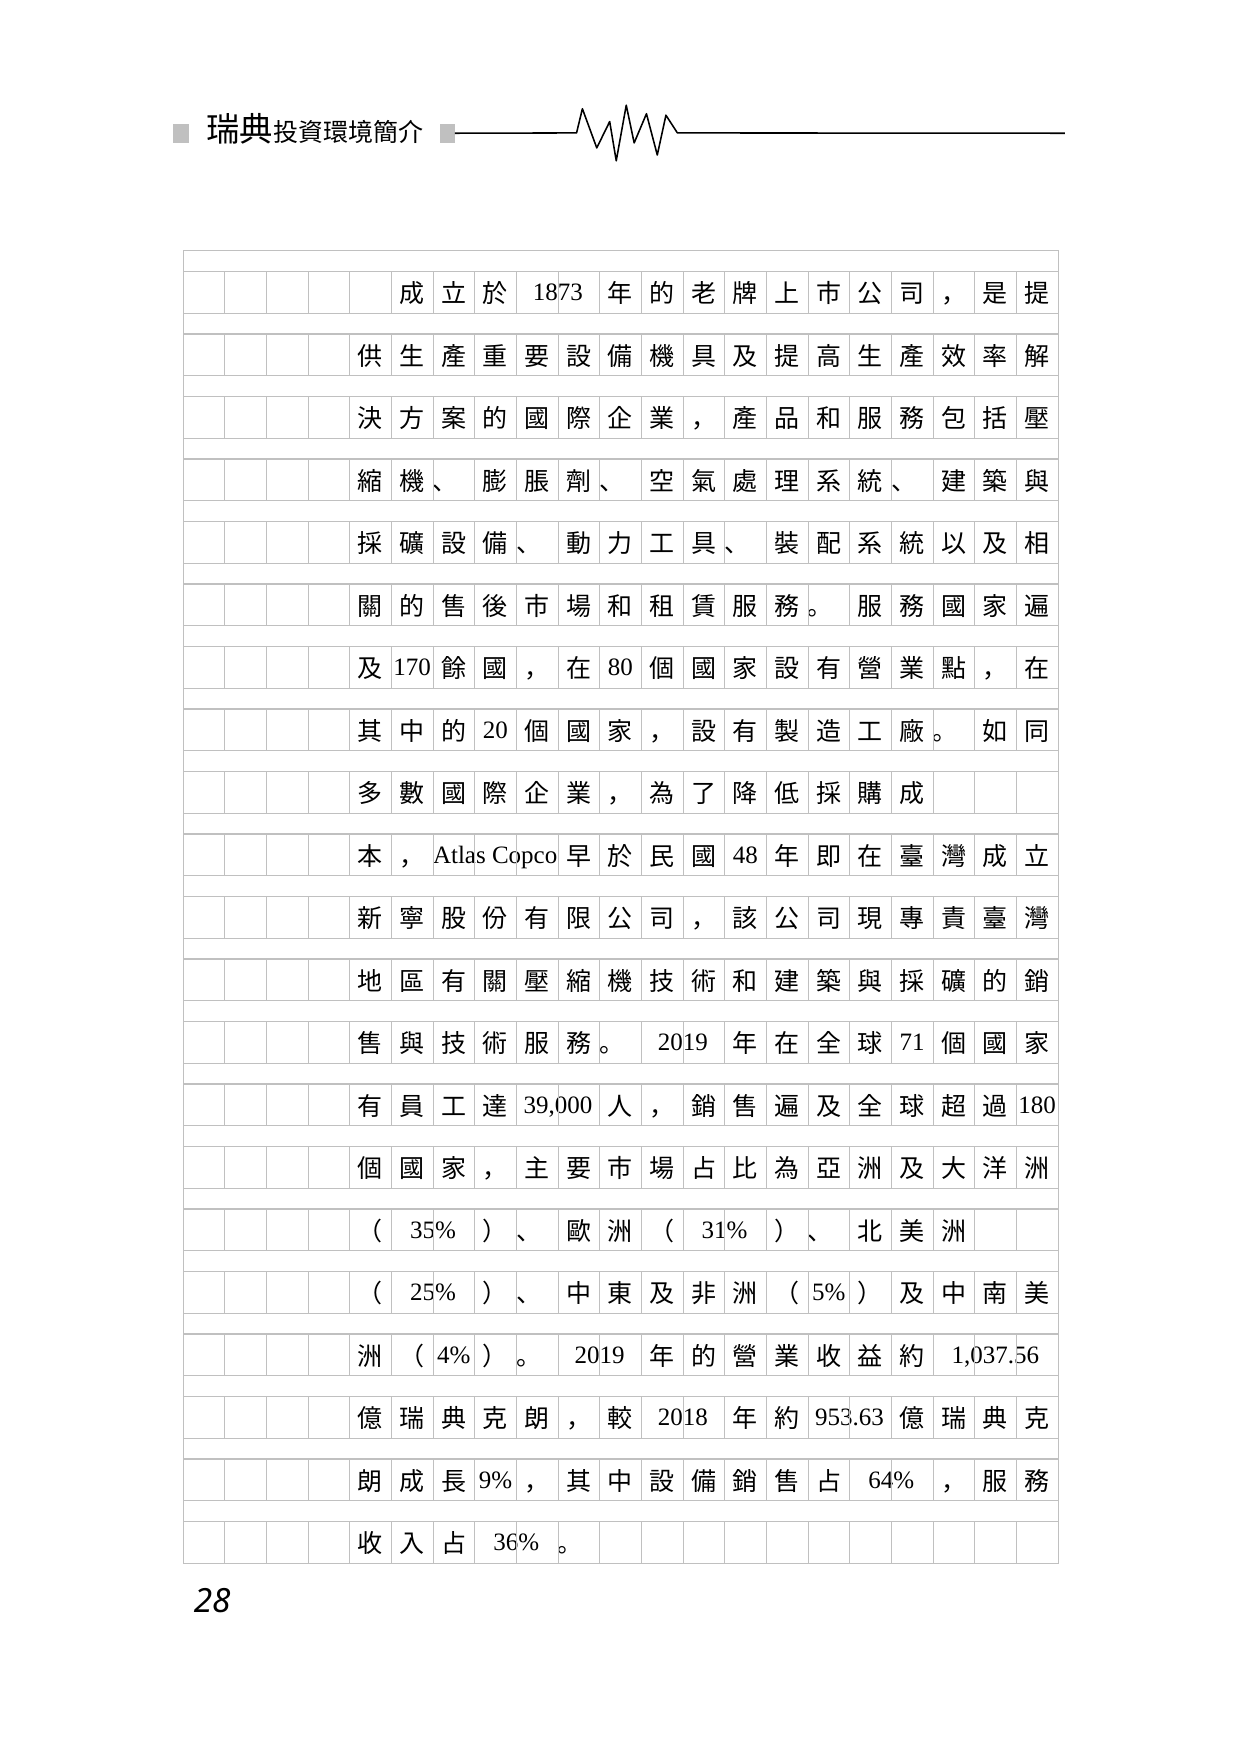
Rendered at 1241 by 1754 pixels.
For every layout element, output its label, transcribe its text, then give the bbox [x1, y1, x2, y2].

text 成立於1873年的老牌上市公司，是提供生產重要設備機具及提高生產效率解決方案的國際企業，產品和服務包括壓縮機、膨脹劑、空氣處理系統、建築與採礦設備、動力工具、裝配系統以及相關的售後市場和租賃服務。服務國家遍及170餘國，在80個國家設有營業點，在其中的20個國家，設有製造工廠。如同多數國際企業，為了降低採購成本，Atlas Copco早於民國48年即在臺灣成立新寧股份有限公司，該公司現專責臺灣地區有關壓縮機技術和建築與採礦的銷售與技術服務。2019年在全球71個國家有員工達39,000人，銷售遍及全球超過180個國家，主要市場占比為亞洲及大洋洲（35%）、歐洲（31%）、北美洲（25%）、中東及非洲（5%）及中南美洲（4%）。2019年的營業收益約1,037.56億瑞典克朗，較2018年約953.63億瑞典克朗成長9%，其中設備銷售占64%，服務收入占36%。 [330, 439, 1058, 458]
text 成立於1873年的老牌上市公司，是提供生產重要設備機具及提高生產效率解決方案的國際企業，產品和服務包括壓縮機、膨脹劑、空氣處理系統、建築與採礦設備、動力工具、裝配系統以及相關的售後市場和租賃服務。服務國家遍及170餘國，在80個國家設有營業點，在其中的20個國家，設有製造工廠。如同多數國際企業，為了降低採購成本，Atlas Copco早於民國48年即在臺灣成立新寧股份有限公司，該公司現專責臺灣地區有關壓縮機技術和建築與採礦的銷售與技術服務。2019年在全球71個國家有員工達39,000人，銷售遍及全球超過180個國家，主要市場占比為亞洲及大洋洲（35%）、歐洲（31%）、北美洲（25%）、中東及非洲（5%）及中南美洲（4%）。2019年的營業收益約1,037.56億瑞典克朗，較2018年約953.63億瑞典克朗成長9%，其中設備銷售占64%，服務收入占36%。 [330, 501, 1058, 521]
text 成立於1873年的老牌上市公司，是提供生產重要設備機具及提高生產效率解決方案的國際企業，產品和服務包括壓縮機、膨脹劑、空氣處理系統、建築與採礦設備、動力工具、裝配系統以及相關的售後市場和租賃服務。服務國家遍及170餘國，在80個國家設有營業點，在其中的20個國家，設有製造工廠。如同多數國際企業，為了降低採購成本，Atlas Copco早於民國48年即在臺灣成立新寧股份有限公司，該公司現專責臺灣地區有關壓縮機技術和建築與採礦的銷售與技術服務。2019年在全球71個國家有員工達39,000人，銷售遍及全球超過180個國家，主要市場占比為亞洲及大洋洲（35%）、歐洲（31%）、北美洲（25%）、中東及非洲（5%）及中南美洲（4%）。2019年的營業收益約1,037.56億瑞典克朗，較2018年約953.63億瑞典克朗成長9%，其中設備銷售占64%，服務收入占36%。 [330, 1001, 1058, 1021]
text 成立於1873年的老牌上市公司，是提供生產重要設備機具及提高生產效率解決方案的國際企業，產品和服務包括壓縮機、膨脹劑、空氣處理系統、建築與採礦設備、動力工具、裝配系統以及相關的售後市場和租賃服務。服務國家遍及170餘國，在80個國家設有營業點，在其中的20個國家，設有製造工廠。如同多數國際企業，為了降低採購成本，Atlas Copco早於民國48年即在臺灣成立新寧股份有限公司，該公司現專責臺灣地區有關壓縮機技術和建築與採礦的銷售與技術服務。2019年在全球71個國家有員工達39,000人，銷售遍及全球超過180個國家，主要市場占比為亞洲及大洋洲（35%）、歐洲（31%）、北美洲（25%）、中東及非洲（5%）及中南美洲（4%）。2019年的營業收益約1,037.56億瑞典克朗，較2018年約953.63億瑞典克朗成長9%，其中設備銷售占64%，服務收入占36%。 [330, 251, 1058, 271]
text 成立於1873年的老牌上市公司，是提供生產重要設備機具及提高生產效率解決方案的國際企業，產品和服務包括壓縮機、膨脹劑、空氣處理系統、建築與採礦設備、動力工具、裝配系統以及相關的售後市場和租賃服務。服務國家遍及170餘國，在80個國家設有營業點，在其中的20個國家，設有製造工廠。如同多數國際企業，為了降低採購成本，Atlas Copco早於民國48年即在臺灣成立新寧股份有限公司，該公司現專責臺灣地區有關壓縮機技術和建築與採礦的銷售與技術服務。2019年在全球71個國家有員工達39,000人，銷售遍及全球超過180個國家，主要市場占比為亞洲及大洋洲（35%）、歐洲（31%）、北美洲（25%）、中東及非洲（5%）及中南美洲（4%）。2019年的營業收益約1,037.56億瑞典克朗，較2018年約953.63億瑞典克朗成長9%，其中設備銷售占64%，服務收入占36%。 [330, 1126, 1058, 1146]
text 成立於1873年的老牌上市公司，是提供生產重要設備機具及提高生產效率解決方案的國際企業，產品和服務包括壓縮機、膨脹劑、空氣處理系統、建築與採礦設備、動力工具、裝配系統以及相關的售後市場和租賃服務。服務國家遍及170餘國，在80個國家設有營業點，在其中的20個國家，設有製造工廠。如同多數國際企業，為了降低採購成本，Atlas Copco早於民國48年即在臺灣成立新寧股份有限公司，該公司現專責臺灣地區有關壓縮機技術和建築與採礦的銷售與技術服務。2019年在全球71個國家有員工達39,000人，銷售遍及全球超過180個國家，主要市場占比為亞洲及大洋洲（35%）、歐洲（31%）、北美洲（25%）、中東及非洲（5%）及中南美洲（4%）。2019年的營業收益約1,037.56億瑞典克朗，較2018年約953.63億瑞典克朗成長9%，其中設備銷售占64%，服務收入占36%。 [330, 1376, 1058, 1396]
text 成立於1873年的老牌上市公司，是提供生產重要設備機具及提高生產效率解決方案的國際企業，產品和服務包括壓縮機、膨脹劑、空氣處理系統、建築與採礦設備、動力工具、裝配系統以及相關的售後市場和租賃服務。服務國家遍及170餘國，在80個國家設有營業點，在其中的20個國家，設有製造工廠。如同多數國際企業，為了降低採購成本，Atlas Copco早於民國48年即在臺灣成立新寧股份有限公司，該公司現專責臺灣地區有關壓縮機技術和建築與採礦的銷售與技術服務。2019年在全球71個國家有員工達39,000人，銷售遍及全球超過180個國家，主要市場占比為亞洲及大洋洲（35%）、歐洲（31%）、北美洲（25%）、中東及非洲（5%）及中南美洲（4%）。2019年的營業收益約1,037.56億瑞典克朗，較2018年約953.63億瑞典克朗成長9%，其中設備銷售占64%，服務收入占36%。 [330, 376, 1058, 396]
text 成立於1873年的老牌上市公司，是提供生產重要設備機具及提高生產效率解決方案的國際企業，產品和服務包括壓縮機、膨脹劑、空氣處理系統、建築與採礦設備、動力工具、裝配系統以及相關的售後市場和租賃服務。服務國家遍及170餘國，在80個國家設有營業點，在其中的20個國家，設有製造工廠。如同多數國際企業，為了降低採購成本，Atlas Copco早於民國48年即在臺灣成立新寧股份有限公司，該公司現專責臺灣地區有關壓縮機技術和建築與採礦的銷售與技術服務。2019年在全球71個國家有員工達39,000人，銷售遍及全球超過180個國家，主要市場占比為亞洲及大洋洲（35%）、歐洲（31%）、北美洲（25%）、中東及非洲（5%）及中南美洲（4%）。2019年的營業收益約1,037.56億瑞典克朗，較2018年約953.63億瑞典克朗成長9%，其中設備銷售占64%，服務收入占36%。 [330, 751, 1058, 771]
text 成立於1873年的老牌上市公司，是提供生產重要設備機具及提高生產效率解決方案的國際企業，產品和服務包括壓縮機、膨脹劑、空氣處理系統、建築與採礦設備、動力工具、裝配系統以及相關的售後市場和租賃服務。服務國家遍及170餘國，在80個國家設有營業點，在其中的20個國家，設有製造工廠。如同多數國際企業，為了降低採購成本，Atlas Copco早於民國48年即在臺灣成立新寧股份有限公司，該公司現專責臺灣地區有關壓縮機技術和建築與採礦的銷售與技術服務。2019年在全球71個國家有員工達39,000人，銷售遍及全球超過180個國家，主要市場占比為亞洲及大洋洲（35%）、歐洲（31%）、北美洲（25%）、中東及非洲（5%）及中南美洲（4%）。2019年的營業收益約1,037.56億瑞典克朗，較2018年約953.63億瑞典克朗成長9%，其中設備銷售占64%，服務收入占36%。 [330, 814, 1058, 833]
text 成立於1873年的老牌上市公司，是提供生產重要設備機具及提高生產效率解決方案的國際企業，產品和服務包括壓縮機、膨脹劑、空氣處理系統、建築與採礦設備、動力工具、裝配系統以及相關的售後市場和租賃服務。服務國家遍及170餘國，在80個國家設有營業點，在其中的20個國家，設有製造工廠。如同多數國際企業，為了降低採購成本，Atlas Copco早於民國48年即在臺灣成立新寧股份有限公司，該公司現專責臺灣地區有關壓縮機技術和建築與採礦的銷售與技術服務。2019年在全球71個國家有員工達39,000人，銷售遍及全球超過180個國家，主要市場占比為亞洲及大洋洲（35%）、歐洲（31%）、北美洲（25%）、中東及非洲（5%）及中南美洲（4%）。2019年的營業收益約1,037.56億瑞典克朗，較2018年約953.63億瑞典克朗成長9%，其中設備銷售占64%，服務收入占36%。 [330, 1189, 1058, 1208]
text 成立於1873年的老牌上市公司，是提供生產重要設備機具及提高生產效率解決方案的國際企業，產品和服務包括壓縮機、膨脹劑、空氣處理系統、建築與採礦設備、動力工具、裝配系統以及相關的售後市場和租賃服務。服務國家遍及170餘國，在80個國家設有營業點，在其中的20個國家，設有製造工廠。如同多數國際企業，為了降低採購成本，Atlas Copco早於民國48年即在臺灣成立新寧股份有限公司，該公司現專責臺灣地區有關壓縮機技術和建築與採礦的銷售與技術服務。2019年在全球71個國家有員工達39,000人，銷售遍及全球超過180個國家，主要市場占比為亞洲及大洋洲（35%）、歐洲（31%）、北美洲（25%）、中東及非洲（5%）及中南美洲（4%）。2019年的營業收益約1,037.56億瑞典克朗，較2018年約953.63億瑞典克朗成長9%，其中設備銷售占64%，服務收入占36%。 [330, 564, 1058, 583]
text 成立於1873年的老牌上市公司，是提供生產重要設備機具及提高生產效率解決方案的國際企業，產品和服務包括壓縮機、膨脹劑、空氣處理系統、建築與採礦設備、動力工具、裝配系統以及相關的售後市場和租賃服務。服務國家遍及170餘國，在80個國家設有營業點，在其中的20個國家，設有製造工廠。如同多數國際企業，為了降低採購成本，Atlas Copco早於民國48年即在臺灣成立新寧股份有限公司，該公司現專責臺灣地區有關壓縮機技術和建築與採礦的銷售與技術服務。2019年在全球71個國家有員工達39,000人，銷售遍及全球超過180個國家，主要市場占比為亞洲及大洋洲（35%）、歐洲（31%）、北美洲（25%）、中東及非洲（5%）及中南美洲（4%）。2019年的營業收益約1,037.56億瑞典克朗，較2018年約953.63億瑞典克朗成長9%，其中設備銷售占64%，服務收入占36%。 [330, 626, 1058, 646]
text 成立於1873年的老牌上市公司，是提供生產重要設備機具及提高生產效率解決方案的國際企業，產品和服務包括壓縮機、膨脹劑、空氣處理系統、建築與採礦設備、動力工具、裝配系統以及相關的售後市場和租賃服務。服務國家遍及170餘國，在80個國家設有營業點，在其中的20個國家，設有製造工廠。如同多數國際企業，為了降低採購成本，Atlas Copco早於民國48年即在臺灣成立新寧股份有限公司，該公司現專責臺灣地區有關壓縮機技術和建築與採礦的銷售與技術服務。2019年在全球71個國家有員工達39,000人，銷售遍及全球超過180個國家，主要市場占比為亞洲及大洋洲（35%）、歐洲（31%）、北美洲（25%）、中東及非洲（5%）及中南美洲（4%）。2019年的營業收益約1,037.56億瑞典克朗，較2018年約953.63億瑞典克朗成長9%，其中設備銷售占64%，服務收入占36%。 [330, 1314, 1058, 1333]
text 成立於1873年的老牌上市公司，是提供生產重要設備機具及提高生產效率解決方案的國際企業，產品和服務包括壓縮機、膨脹劑、空氣處理系統、建築與採礦設備、動力工具、裝配系統以及相關的售後市場和租賃服務。服務國家遍及170餘國，在80個國家設有營業點，在其中的20個國家，設有製造工廠。如同多數國際企業，為了降低採購成本，Atlas Copco早於民國48年即在臺灣成立新寧股份有限公司，該公司現專責臺灣地區有關壓縮機技術和建築與採礦的銷售與技術服務。2019年在全球71個國家有員工達39,000人，銷售遍及全球超過180個國家，主要市場占比為亞洲及大洋洲（35%）、歐洲（31%）、北美洲（25%）、中東及非洲（5%）及中南美洲（4%）。2019年的營業收益約1,037.56億瑞典克朗，較2018年約953.63億瑞典克朗成長9%，其中設備銷售占64%，服務收入占36%。 [330, 1501, 1058, 1521]
text 成立於1873年的老牌上市公司，是提供生產重要設備機具及提高生產效率解決方案的國際企業，產品和服務包括壓縮機、膨脹劑、空氣處理系統、建築與採礦設備、動力工具、裝配系統以及相關的售後市場和租賃服務。服務國家遍及170餘國，在80個國家設有營業點，在其中的20個國家，設有製造工廠。如同多數國際企業，為了降低採購成本，Atlas Copco早於民國48年即在臺灣成立新寧股份有限公司，該公司現專責臺灣地區有關壓縮機技術和建築與採礦的銷售與技術服務。2019年在全球71個國家有員工達39,000人，銷售遍及全球超過180個國家，主要市場占比為亞洲及大洋洲（35%）、歐洲（31%）、北美洲（25%）、中東及非洲（5%）及中南美洲（4%）。2019年的營業收益約1,037.56億瑞典克朗，較2018年約953.63億瑞典克朗成長9%，其中設備銷售占64%，服務收入占36%。 [330, 876, 1058, 896]
text 成立於1873年的老牌上市公司，是提供生產重要設備機具及提高生產效率解決方案的國際企業，產品和服務包括壓縮機、膨脹劑、空氣處理系統、建築與採礦設備、動力工具、裝配系統以及相關的售後市場和租賃服務。服務國家遍及170餘國，在80個國家設有營業點，在其中的20個國家，設有製造工廠。如同多數國際企業，為了降低採購成本，Atlas Copco早於民國48年即在臺灣成立新寧股份有限公司，該公司現專責臺灣地區有關壓縮機技術和建築與採礦的銷售與技術服務。2019年在全球71個國家有員工達39,000人，銷售遍及全球超過180個國家，主要市場占比為亞洲及大洋洲（35%）、歐洲（31%）、北美洲（25%）、中東及非洲（5%）及中南美洲（4%）。2019年的營業收益約1,037.56億瑞典克朗，較2018年約953.63億瑞典克朗成長9%，其中設備銷售占64%，服務收入占36%。 [330, 689, 1058, 708]
text 成立於1873年的老牌上市公司，是提供生產重要設備機具及提高生產效率解決方案的國際企業，產品和服務包括壓縮機、膨脹劑、空氣處理系統、建築與採礦設備、動力工具、裝配系統以及相關的售後市場和租賃服務。服務國家遍及170餘國，在80個國家設有營業點，在其中的20個國家，設有製造工廠。如同多數國際企業，為了降低採購成本，Atlas Copco早於民國48年即在臺灣成立新寧股份有限公司，該公司現專責臺灣地區有關壓縮機技術和建築與採礦的銷售與技術服務。2019年在全球71個國家有員工達39,000人，銷售遍及全球超過180個國家，主要市場占比為亞洲及大洋洲（35%）、歐洲（31%）、北美洲（25%）、中東及非洲（5%）及中南美洲（4%）。2019年的營業收益約1,037.56億瑞典克朗，較2018年約953.63億瑞典克朗成長9%，其中設備銷售占64%，服務收入占36%。 [330, 1251, 1058, 1271]
text 成立於1873年的老牌上市公司，是提供生產重要設備機具及提高生產效率解決方案的國際企業，產品和服務包括壓縮機、膨脹劑、空氣處理系統、建築與採礦設備、動力工具、裝配系統以及相關的售後市場和租賃服務。服務國家遍及170餘國，在80個國家設有營業點，在其中的20個國家，設有製造工廠。如同多數國際企業，為了降低採購成本，Atlas Copco早於民國48年即在臺灣成立新寧股份有限公司，該公司現專責臺灣地區有關壓縮機技術和建築與採礦的銷售與技術服務。2019年在全球71個國家有員工達39,000人，銷售遍及全球超過180個國家，主要市場占比為亞洲及大洋洲（35%）、歐洲（31%）、北美洲（25%）、中東及非洲（5%）及中南美洲（4%）。2019年的營業收益約1,037.56億瑞典克朗，較2018年約953.63億瑞典克朗成長9%，其中設備銷售占64%，服務收入占36%。 [330, 314, 1058, 333]
text 成立於1873年的老牌上市公司，是提供生產重要設備機具及提高生產效率解決方案的國際企業，產品和服務包括壓縮機、膨脹劑、空氣處理系統、建築與採礦設備、動力工具、裝配系統以及相關的售後市場和租賃服務。服務國家遍及170餘國，在80個國家設有營業點，在其中的20個國家，設有製造工廠。如同多數國際企業，為了降低採購成本，Atlas Copco早於民國48年即在臺灣成立新寧股份有限公司，該公司現專責臺灣地區有關壓縮機技術和建築與採礦的銷售與技術服務。2019年在全球71個國家有員工達39,000人，銷售遍及全球超過180個國家，主要市場占比為亞洲及大洋洲（35%）、歐洲（31%）、北美洲（25%）、中東及非洲（5%）及中南美洲（4%）。2019年的營業收益約1,037.56億瑞典克朗，較2018年約953.63億瑞典克朗成長9%，其中設備銷售占64%，服務收入占36%。 [330, 939, 1058, 958]
text 成立於1873年的老牌上市公司，是提供生產重要設備機具及提高生產效率解決方案的國際企業，產品和服務包括壓縮機、膨脹劑、空氣處理系統、建築與採礦設備、動力工具、裝配系統以及相關的售後市場和租賃服務。服務國家遍及170餘國，在80個國家設有營業點，在其中的20個國家，設有製造工廠。如同多數國際企業，為了降低採購成本，Atlas Copco早於民國48年即在臺灣成立新寧股份有限公司，該公司現專責臺灣地區有關壓縮機技術和建築與採礦的銷售與技術服務。2019年在全球71個國家有員工達39,000人，銷售遍及全球超過180個國家，主要市場占比為亞洲及大洋洲（35%）、歐洲（31%）、北美洲（25%）、中東及非洲（5%）及中南美洲（4%）。2019年的營業收益約1,037.56億瑞典克朗，較2018年約953.63億瑞典克朗成長9%，其中設備銷售占64%，服務收入占36%。 [330, 1064, 1058, 1083]
text 成立於1873年的老牌上市公司，是提供生產重要設備機具及提高生產效率解決方案的國際企業，產品和服務包括壓縮機、膨脹劑、空氣處理系統、建築與採礦設備、動力工具、裝配系統以及相關的售後市場和租賃服務。服務國家遍及170餘國，在80個國家設有營業點，在其中的20個國家，設有製造工廠。如同多數國際企業，為了降低採購成本，Atlas Copco早於民國48年即在臺灣成立新寧股份有限公司，該公司現專責臺灣地區有關壓縮機技術和建築與採礦的銷售與技術服務。2019年在全球71個國家有員工達39,000人，銷售遍及全球超過180個國家，主要市場占比為亞洲及大洋洲（35%）、歐洲（31%）、北美洲（25%）、中東及非洲（5%）及中南美洲（4%）。2019年的營業收益約1,037.56億瑞典克朗，較2018年約953.63億瑞典克朗成長9%，其中設備銷售占64%，服務收入占36%。 [330, 1439, 1058, 1458]
